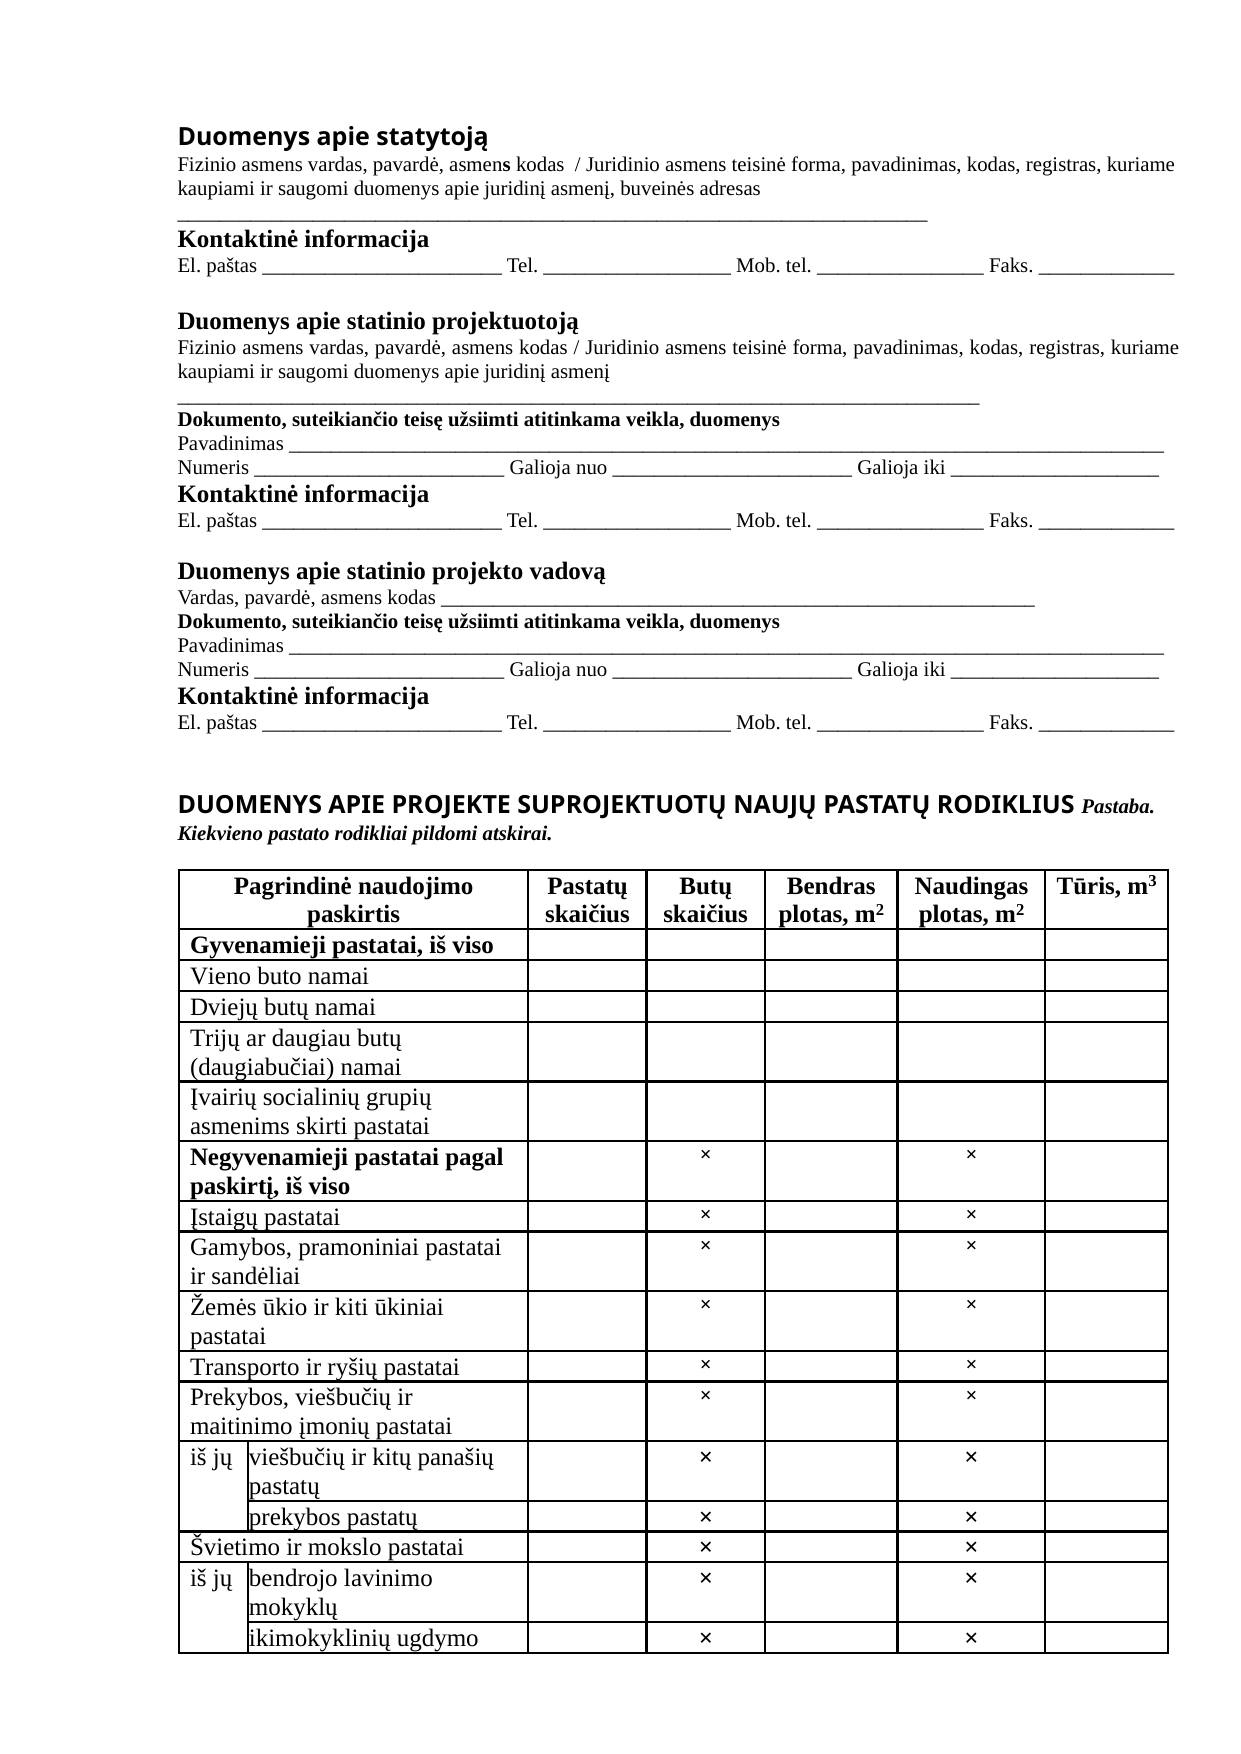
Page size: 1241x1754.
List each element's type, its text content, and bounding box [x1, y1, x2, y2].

table_cell × [648, 1563, 764, 1621]
table_cell [1046, 1083, 1167, 1140]
table_cell × [899, 1383, 1044, 1440]
table_cell × [899, 1292, 1044, 1349]
table_cell [1046, 961, 1167, 990]
table_cell [1046, 1502, 1167, 1530]
table_cell × [899, 1352, 1044, 1380]
table_cell [529, 1142, 645, 1199]
text Pavadinimas ____________________________________________________________________________________ [177, 633, 1181, 657]
table_cell [766, 1023, 896, 1080]
table_cell [529, 1292, 645, 1349]
table_cell [648, 1023, 764, 1080]
text Pavadinimas ____________________________________________________________________________________ [177, 431, 1181, 455]
table_cell [648, 1083, 764, 1140]
table_cell Trijų ar daugiau butų (daugiabučiai) namai [180, 1023, 527, 1080]
table_cell [766, 1533, 896, 1561]
table_cell × [648, 1502, 764, 1530]
table_cell [1046, 1023, 1167, 1080]
table_cell [1046, 1563, 1167, 1621]
table_cell iš jų [180, 1442, 247, 1530]
table_cell [766, 1202, 896, 1230]
table_cell [766, 1563, 896, 1621]
text Kontaktinė informacija [177, 479, 1181, 508]
table_cell × [648, 1292, 764, 1349]
text Duomenys apie statinio projekto vadovą [177, 556, 1181, 585]
text Duomenys apie statytoją [177, 118, 1181, 152]
table_cell [766, 1502, 896, 1530]
table_cell [529, 1023, 645, 1080]
table_cell [766, 1292, 896, 1349]
table_cell × [899, 1202, 1044, 1230]
text El. paštas _______________________ Tel. __________________ Mob. tel. ________________ Faks. _____________ [177, 710, 1181, 734]
table_header Naudingas plotas, m2 [899, 871, 1044, 928]
text Fizinio asmens vardas, pavardė, asmens kodas / Juridinio asmens teisinė forma, pavadinimas, kodas, registras, kuriame kaupiami ir saugomi duomenys apie juridinį asmenį [177, 335, 1181, 383]
table_cell × [899, 1502, 1044, 1530]
table_cell [1046, 1383, 1167, 1440]
text Duomenys apie projekte suprojektuotų naujų pastatų rodiklius Pastaba. Kiekvieno pastato rodikliai pildomi atskirai. [177, 787, 1181, 845]
table_cell [648, 961, 764, 990]
text Dokumento, suteikiančio teisę užsiimti atitinkama veikla, duomenys [177, 609, 1181, 633]
table_cell [529, 1623, 645, 1652]
text Duomenys apie statinio projektuotoją [177, 306, 1181, 335]
table_cell × [648, 1442, 764, 1499]
text Numeris ________________________ Galioja nuo _______________________ Galioja iki ____________________ [177, 657, 1181, 681]
table_cell [766, 1233, 896, 1290]
table_cell × [648, 1383, 764, 1440]
table_header Butų skaičius [648, 871, 764, 928]
table_cell × [899, 1623, 1044, 1652]
table_cell × [899, 1142, 1044, 1199]
text _____________________________________________________________________________ [177, 383, 1181, 407]
table_header Bendras plotas, m2 [766, 871, 896, 928]
table_cell [1046, 1442, 1167, 1499]
table_cell [1046, 992, 1167, 1021]
table_cell × [648, 1233, 764, 1290]
table_cell Įstaigų pastatai [180, 1202, 527, 1230]
table_cell × [648, 1352, 764, 1380]
table_cell [766, 1142, 896, 1199]
table_cell [1046, 1142, 1167, 1199]
table_cell viešbučių ir kitų panašių pastatų [249, 1442, 527, 1499]
table_cell × [648, 1142, 764, 1199]
table_header Pagrindinė naudojimo paskirtis [180, 871, 527, 928]
table_cell ikimokyklinių ugdymo [249, 1623, 527, 1652]
table_cell [529, 1502, 645, 1530]
table_cell [1046, 1233, 1167, 1290]
table_cell [1046, 930, 1167, 959]
table_cell [529, 930, 645, 959]
table_cell × [899, 1563, 1044, 1621]
table_cell [648, 930, 764, 959]
table_cell [899, 930, 1044, 959]
table_cell × [648, 1533, 764, 1561]
table_cell Žemės ūkio ir kiti ūkiniai pastatai [180, 1292, 527, 1349]
table_cell Dviejų butų namai [180, 992, 527, 1021]
table_cell [1046, 1202, 1167, 1230]
table_header Tūris, m3 [1046, 871, 1167, 928]
table_cell × [899, 1533, 1044, 1561]
table_cell Transporto ir ryšių pastatai [180, 1352, 527, 1380]
table_cell [648, 992, 764, 1021]
text Dokumento, suteikiančio teisę užsiimti atitinkama veikla, duomenys [177, 407, 1181, 431]
table_cell [529, 1352, 645, 1380]
table_cell Vieno buto namai [180, 961, 527, 990]
table_cell [529, 1533, 645, 1561]
table_cell × [648, 1202, 764, 1230]
table_cell [1046, 1352, 1167, 1380]
table_cell [766, 992, 896, 1021]
table_cell Gamybos, pramoniniai pastatai ir sandėliai [180, 1233, 527, 1290]
table_cell [529, 1233, 645, 1290]
table_cell × [648, 1623, 764, 1652]
table_cell [766, 1623, 896, 1652]
table_cell [529, 961, 645, 990]
text Fizinio asmens vardas, pavardė, asmens kodas / Juridinio asmens teisinė forma, pavadinimas, kodas, registras, kuriame kaupiami ir saugomi duomenys apie juridinį asmenį, buveinės adresas ________________________________________________________________________ [177, 152, 1181, 224]
table_cell iš jų [180, 1563, 247, 1652]
text Vardas, pavardė, asmens kodas _________________________________________________________ [177, 585, 1181, 609]
table_cell [766, 1383, 896, 1440]
table_cell × [899, 1442, 1044, 1499]
table_cell [1046, 1292, 1167, 1349]
table_cell [529, 1563, 645, 1621]
table_cell [899, 961, 1044, 990]
table_cell [529, 1383, 645, 1440]
table_cell bendrojo lavinimo mokyklų [249, 1563, 527, 1621]
table_cell [1046, 1533, 1167, 1561]
table_cell prekybos pastatų [249, 1502, 527, 1530]
table_cell [529, 1202, 645, 1230]
table_cell [766, 930, 896, 959]
table_cell [529, 992, 645, 1021]
table_cell Gyvenamieji pastatai, iš viso [180, 930, 527, 959]
table_cell [766, 1083, 896, 1140]
table_cell × [899, 1233, 1044, 1290]
table_cell [899, 992, 1044, 1021]
table_cell [1046, 1623, 1167, 1652]
text El. paštas _______________________ Tel. __________________ Mob. tel. ________________ Faks. _____________ [177, 253, 1181, 277]
text El. paštas _______________________ Tel. __________________ Mob. tel. ________________ Faks. _____________ [177, 508, 1181, 532]
table_cell Įvairių socialinių grupių asmenims skirti pastatai [180, 1083, 527, 1140]
text Kontaktinė informacija [177, 224, 1181, 253]
text Numeris ________________________ Galioja nuo _______________________ Galioja iki ____________________ [177, 455, 1181, 479]
table_cell Negyvenamieji pastatai pagal paskirtį, iš viso [180, 1142, 527, 1199]
table_cell Prekybos, viešbučių ir maitinimo įmonių pastatai [180, 1383, 527, 1440]
table_cell [529, 1083, 645, 1140]
table_cell [529, 1442, 645, 1499]
table_cell [899, 1023, 1044, 1080]
table_cell Švietimo ir mokslo pastatai [180, 1533, 527, 1561]
table_cell [766, 1352, 896, 1380]
table_header Pastatų skaičius [529, 871, 645, 928]
table_cell [766, 961, 896, 990]
table_cell [899, 1083, 1044, 1140]
table_cell [766, 1442, 896, 1499]
text Kontaktinė informacija [177, 681, 1181, 710]
